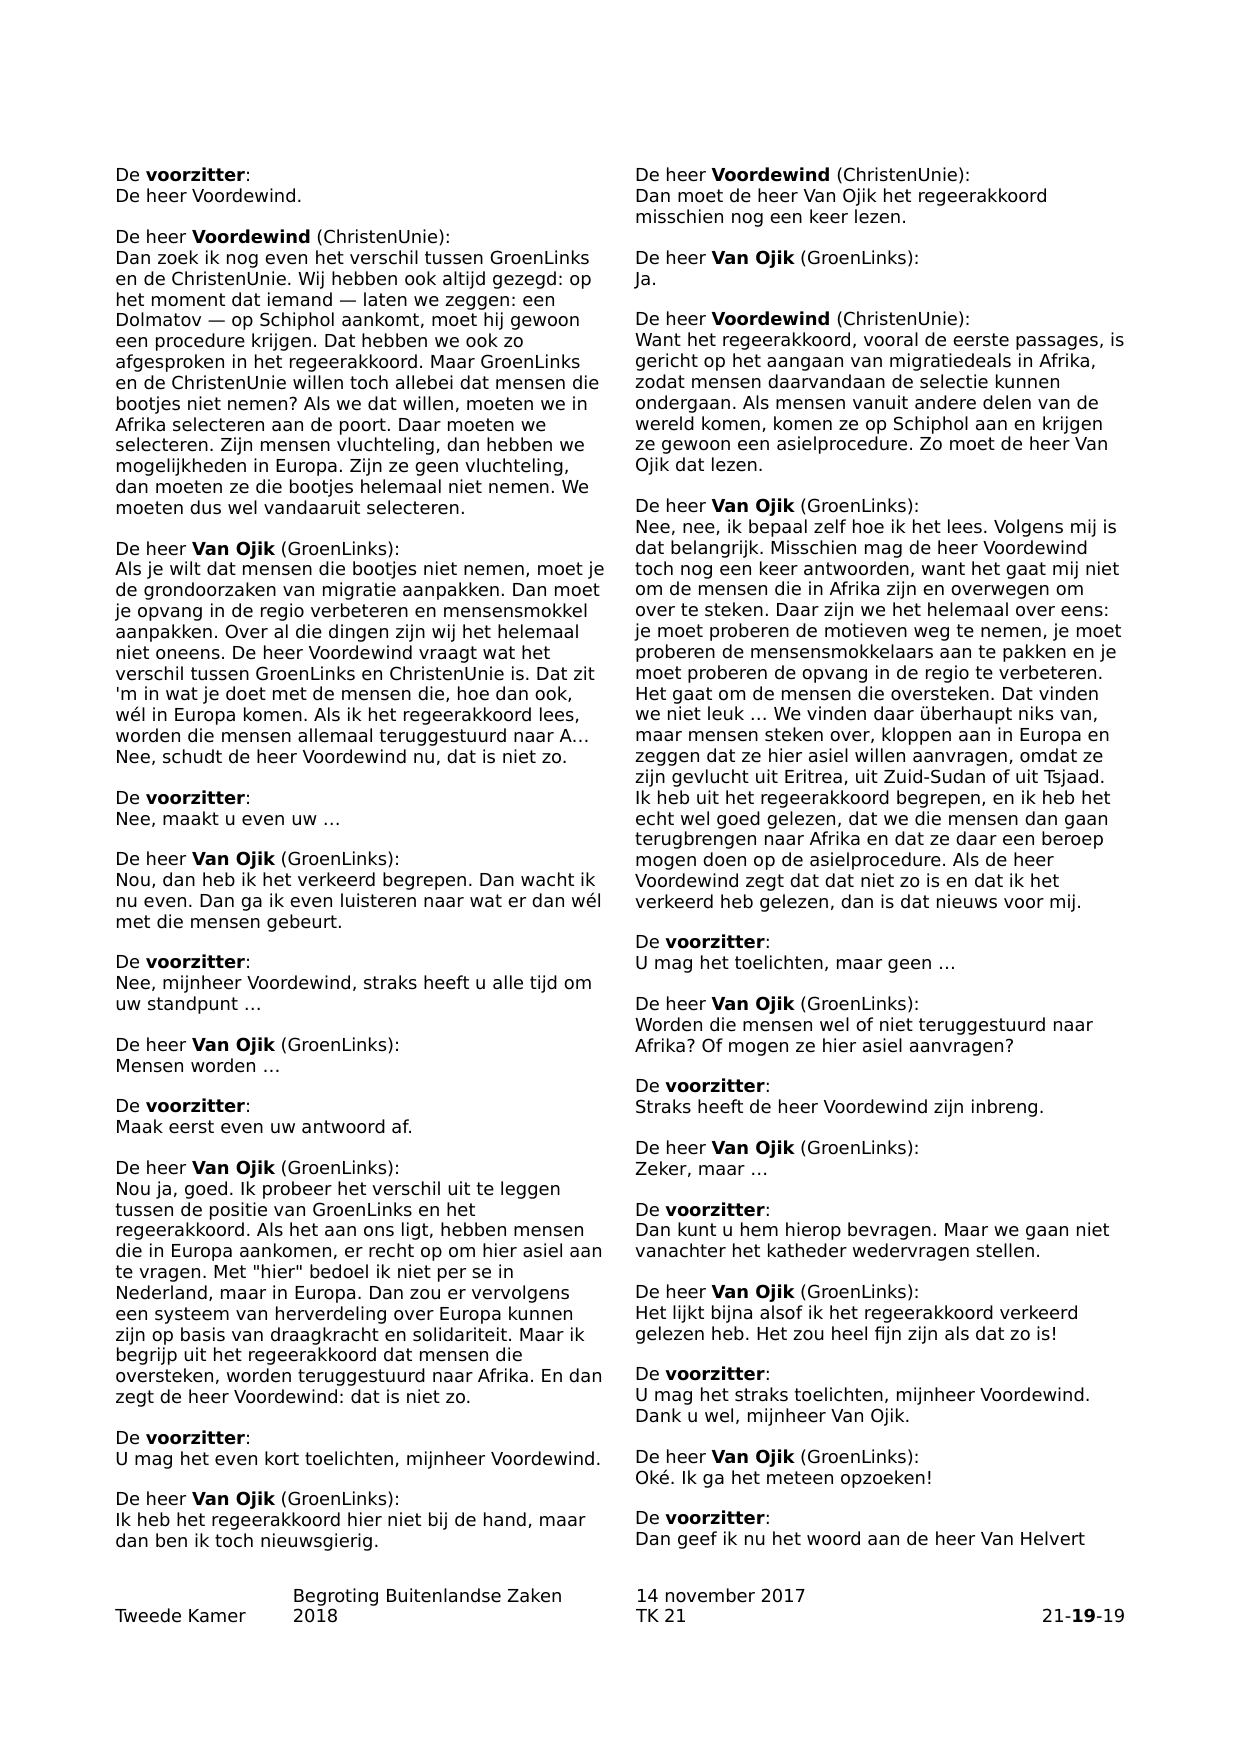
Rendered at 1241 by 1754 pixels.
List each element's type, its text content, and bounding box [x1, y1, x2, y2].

text Dan geef ik nu het woord aan de heer Van Helvert [635, 1529, 1125, 1550]
text U mag het straks toelichten, mijnheer Voordewind. Dank u wel, mijnheer Van Ojik. [635, 1385, 1125, 1427]
text De heer Van Ojik (GroenLinks): [115, 1489, 605, 1510]
text Mensen worden … [115, 1055, 605, 1076]
text Nee, nee, ik bepaal zelf hoe ik het lees. Volgens mij is dat belangrijk. Misschien mag de heer Voordewind toch nog een keer antwoorden, want het gaat mij niet om de mensen die in Afrika zijn en overwegen om over te steken. Daar zijn we het helemaal over eens: je moet proberen de motieven weg te nemen, je moet proberen de mensensmokkelaars aan te pakken en je moet proberen de opvang in de regio te verbeteren. Het gaat om de mensen die oversteken. Dat vinden we niet leuk … We vinden daar überhaupt niks van, maar mensen steken over, kloppen aan in Europa en zeggen dat ze hier asiel willen aanvragen, omdat ze zijn gevlucht uit Eritrea, uit Zuid-Sudan of uit Tsjaad. Ik heb uit het regeerakkoord begrepen, en ik heb het echt wel goed gelezen, dat we die mensen dan gaan terugbrengen naar Afrika en dat ze daar een beroep mogen doen op de asielprocedure. Als de heer Voordewind zegt dat dat niet zo is en dat ik het verkeerd heb gelezen, dan is dat nieuws voor mij. [635, 517, 1125, 912]
text De heer Van Ojik (GroenLinks): [115, 849, 605, 870]
text De heer Van Ojik (GroenLinks): [115, 1035, 605, 1055]
text De heer Van Ojik (GroenLinks): [635, 496, 1125, 517]
text De heer Van Ojik (GroenLinks): [635, 1282, 1125, 1303]
text De heer Van Ojik (GroenLinks): [115, 1158, 605, 1178]
text De voorzitter: [115, 787, 605, 808]
text De voorzitter: [115, 952, 605, 973]
text De voorzitter: [115, 1428, 605, 1448]
text De heer Van Ojik (GroenLinks): [115, 538, 605, 559]
text De voorzitter: [115, 165, 605, 186]
text De heer Voordewind. [115, 186, 605, 207]
text De voorzitter: [635, 1076, 1125, 1097]
text Maak eerst even uw antwoord af. [115, 1117, 605, 1138]
text Nee, maakt u even uw … [115, 808, 605, 829]
text U mag het even kort toelichten, mijnheer Voordewind. [115, 1448, 605, 1469]
text Want het regeerakkoord, vooral de eerste passages, is gericht op het aangaan van migratiedeals in Afrika, zodat mensen daarvandaan de selectie kunnen ondergaan. Als mensen vanuit andere delen van de wereld komen, komen ze op Schiphol aan en krijgen ze gewoon een asielprocedure. Zo moet de heer Van Ojik dat lezen. [635, 330, 1125, 476]
text De voorzitter: [635, 1508, 1125, 1529]
text Als je wilt dat mensen die bootjes niet nemen, moet je de grondoorzaken van migratie aanpakken. Dan moet je opvang in de regio verbeteren en mensensmokkel aanpakken. Over al die dingen zijn wij het helemaal niet oneens. De heer Voordewind vraagt wat het verschil tussen GroenLinks en ChristenUnie is. Dat zit 'm in wat je doet met de mensen die, hoe dan ook, wél in Europa komen. Als ik het regeerakkoord lees, worden die mensen allemaal teruggestuurd naar A… Nee, schudt de heer Voordewind nu, dat is niet zo. [115, 559, 605, 767]
text De heer Voordewind (ChristenUnie): [115, 227, 605, 248]
text Straks heeft de heer Voordewind zijn inbreng. [635, 1097, 1125, 1118]
text De heer Voordewind (ChristenUnie): [635, 165, 1125, 186]
text De voorzitter: [635, 932, 1125, 953]
text De voorzitter: [115, 1096, 605, 1117]
text U mag het toelichten, maar geen … [635, 953, 1125, 974]
text Ja. [635, 268, 1125, 289]
text De heer Van Ojik (GroenLinks): [635, 1138, 1125, 1159]
text Worden die mensen wel of niet teruggestuurd naar Afrika? Of mogen ze hier asiel aanvragen? [635, 1015, 1125, 1056]
text De heer Van Ojik (GroenLinks): [635, 248, 1125, 268]
text Dan kunt u hem hierop bevragen. Maar we gaan niet vanachter het katheder wedervragen stellen. [635, 1220, 1125, 1262]
text Nou, dan heb ik het verkeerd begrepen. Dan wacht ik nu even. Dan ga ik even luisteren naar wat er dan wél met die mensen gebeurt. [115, 870, 605, 932]
text Oké. Ik ga het meteen opzoeken! [635, 1467, 1125, 1488]
text De heer Voordewind (ChristenUnie): [635, 309, 1125, 330]
text Dan zoek ik nog even het verschil tussen GroenLinks en de ChristenUnie. Wij hebben ook altijd gezegd: op het moment dat iemand — laten we zeggen: een Dolmatov — op Schiphol aankomt, moet hij gewoon een procedure krijgen. Dat hebben we ook zo afgesproken in het regeerakkoord. Maar GroenLinks en de ChristenUnie willen toch allebei dat mensen die bootjes niet nemen? Als we dat willen, moeten we in Afrika selecteren aan de poort. Daar moeten we selecteren. Zijn mensen vluchteling, dan hebben we mogelijkheden in Europa. Zijn ze geen vluchteling, dan moeten ze die bootjes helemaal niet nemen. We moeten dus wel vandaaruit selecteren. [115, 248, 605, 518]
text Nee, mijnheer Voordewind, straks heeft u alle tijd om uw standpunt … [115, 973, 605, 1015]
text Dan moet de heer Van Ojik het regeerakkoord misschien nog een keer lezen. [635, 186, 1125, 228]
text De heer Van Ojik (GroenLinks): [635, 994, 1125, 1015]
text De voorzitter: [635, 1199, 1125, 1220]
text De heer Van Ojik (GroenLinks): [635, 1447, 1125, 1467]
text Nou ja, goed. Ik probeer het verschil uit te leggen tussen de positie van GroenLinks en het regeerakkoord. Als het aan ons ligt, hebben mensen die in Europa aankomen, er recht op om hier asiel aan te vragen. Met "hier" bedoel ik niet per se in Nederland, maar in Europa. Dan zou er vervolgens een systeem van herverdeling over Europa kunnen zijn op basis van draagkracht en solidariteit. Maar ik begrijp uit het regeerakkoord dat mensen die oversteken, worden teruggestuurd naar Afrika. En dan zegt de heer Voordewind: dat is niet zo. [115, 1178, 605, 1408]
text Zeker, maar … [635, 1159, 1125, 1179]
text Ik heb het regeerakkoord hier niet bij de hand, maar dan ben ik toch nieuwsgierig. [115, 1510, 605, 1552]
text De voorzitter: [635, 1364, 1125, 1385]
text Het lijkt bijna alsof ik het regeerakkoord verkeerd gelezen heb. Het zou heel fijn zijn als dat zo is! [635, 1303, 1125, 1344]
